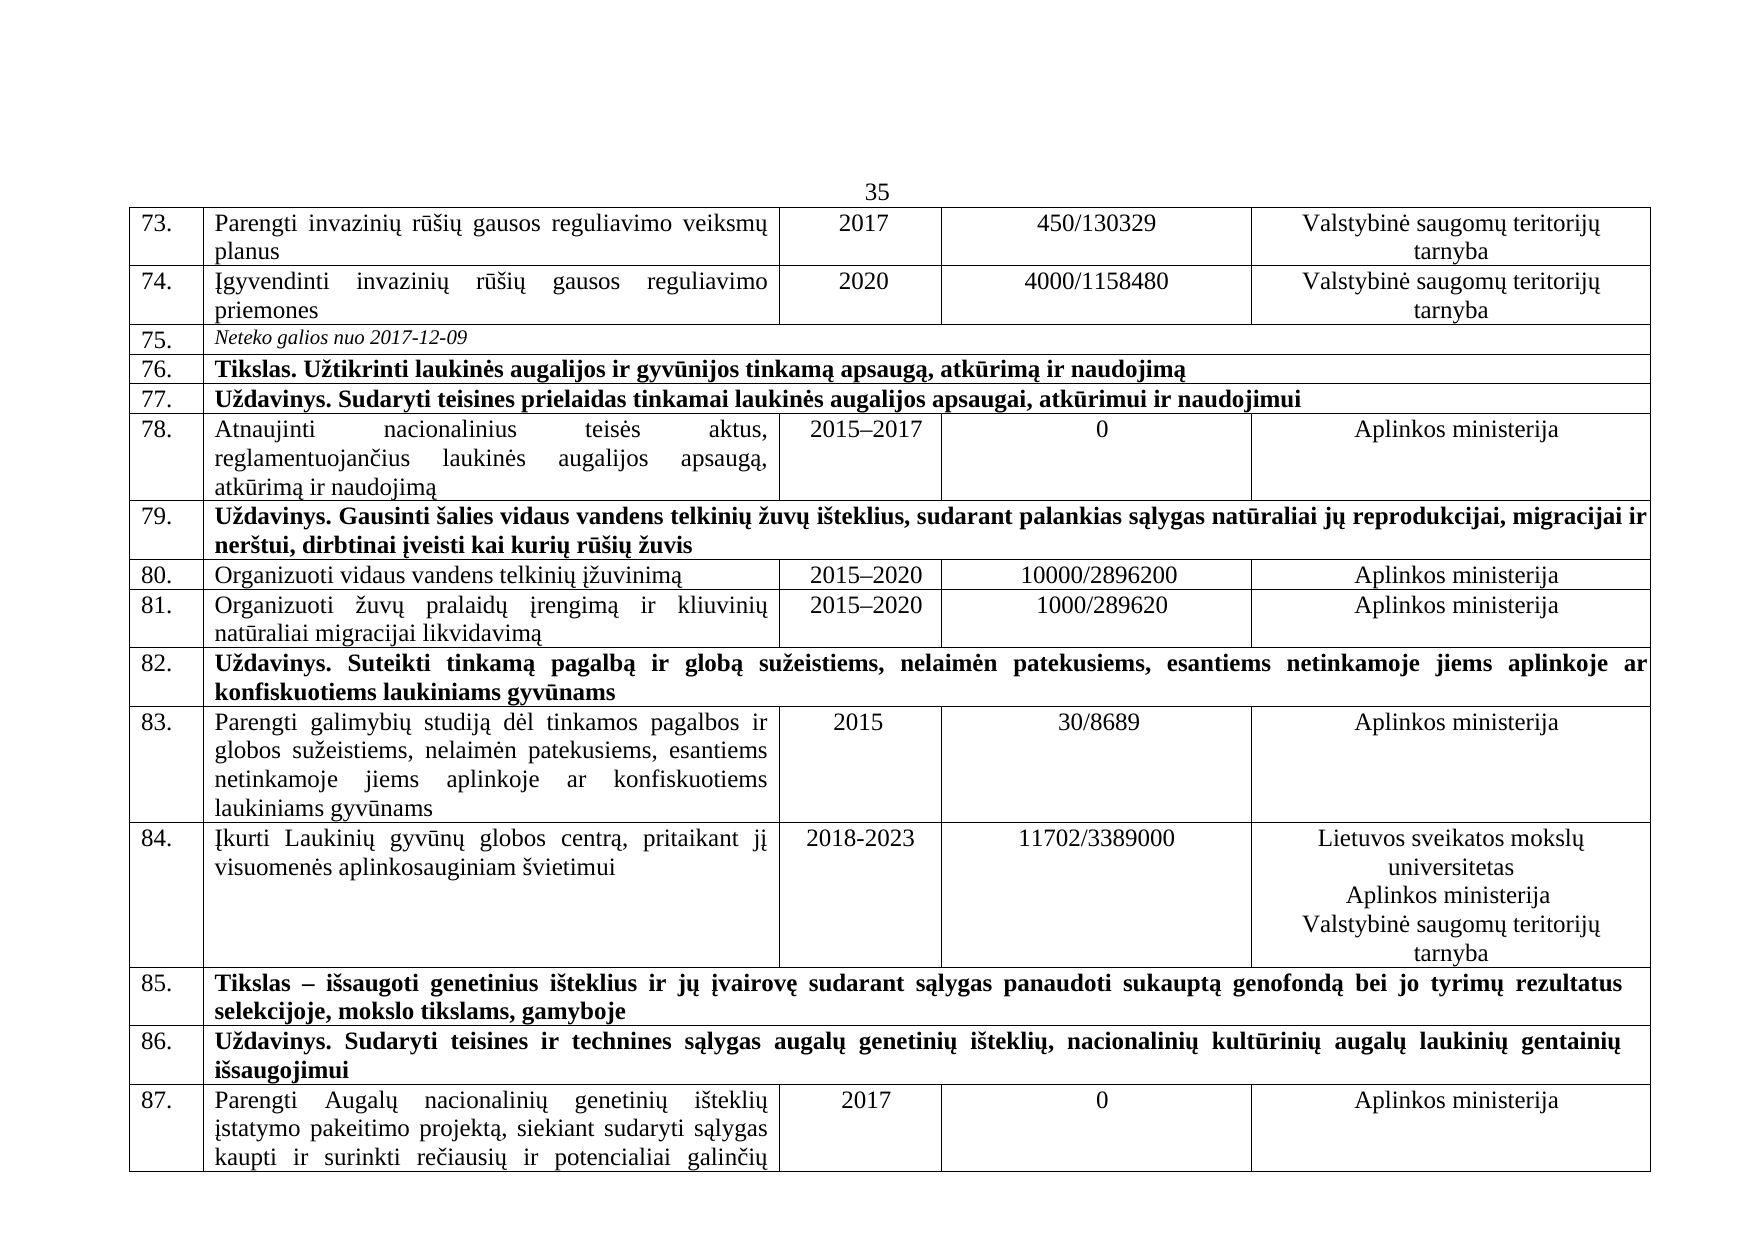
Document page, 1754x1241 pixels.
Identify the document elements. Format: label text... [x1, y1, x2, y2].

table_cell 85. [130, 968, 203, 1025]
table_cell 2015–2020 [780, 560, 941, 589]
table_cell Aplinkos ministerija [1252, 707, 1650, 822]
table_cell Tikslas. Užtikrinti laukinės augalijos ir gyvūnijos tinkamą apsaugą, atkūrimą ir naudojimą [204, 355, 1650, 383]
table_cell Uždavinys. Suteikti tinkamą pagalbą ir globą sužeistiems, nelaimėn patekusiems, esantiems netinkamoje jiems aplinkoje ar konfiskuotiems laukiniams gyvūnams [204, 648, 1650, 706]
table_cell 77. [130, 384, 203, 413]
table_cell 2015–2017 [780, 414, 941, 500]
table_cell 2020 [780, 266, 941, 324]
table_cell 76. [130, 355, 203, 383]
table_cell 4000/1158480 [942, 266, 1251, 324]
table_cell 2018-2023 [780, 823, 941, 967]
table_cell 73. [130, 208, 203, 265]
table_cell 79. [130, 501, 203, 559]
table_cell Tikslas – išsaugoti genetinius išteklius ir jų įvairovę sudarant sąlygas panaudoti sukauptą genofondą bei jo tyrimų rezultatus selekcijoje, mokslo tikslams, gamyboje [204, 968, 1650, 1025]
table_cell 0 [942, 414, 1251, 500]
table_cell 80. [130, 560, 203, 589]
table_cell Uždavinys. Sudaryti teisines prielaidas tinkamai laukinės augalijos apsaugai, atkūrimui ir naudojimui [204, 384, 1650, 413]
table_cell Įgyvendinti invazinių rūšių gausos reguliavimo priemones [204, 266, 779, 324]
table_cell 30/8689 [942, 707, 1251, 822]
table_cell 0 [942, 1085, 1251, 1171]
table_cell Įkurti Laukinių gyvūnų globos centrą, pritaikant jį visuomenės aplinkosauginiam švietimui [204, 823, 779, 967]
table_cell 11702/3389000 [942, 823, 1251, 967]
table_cell 450/130329 [942, 208, 1251, 265]
table_cell Parengti Augalų nacionalinių genetinių išteklių įstatymo pakeitimo projektą, siekiant sudaryti sąlygas kaupti ir surinkti rečiausių ir potencialiai galinčių [204, 1085, 779, 1171]
table_cell 83. [130, 707, 203, 822]
table_cell Aplinkos ministerija [1252, 560, 1650, 589]
table_cell Aplinkos ministerija [1252, 590, 1650, 647]
table_cell 86. [130, 1026, 203, 1084]
table_cell 75. [130, 325, 203, 353]
table_cell 84. [130, 823, 203, 967]
table_cell Lietuvos sveikatos mokslų universitetas Aplinkos ministerija Valstybinė saugomų teritorijų tarnyba [1252, 823, 1650, 967]
table_cell 2017 [780, 208, 941, 265]
table_cell Uždavinys. Gausinti šalies vidaus vandens telkinių žuvų išteklius, sudarant palankias sąlygas natūraliai jų reprodukcijai, migracijai ir nerštui, dirbtinai įveisti kai kurių rūšių žuvis [204, 501, 1650, 559]
table_cell Organizuoti vidaus vandens telkinių įžuvinimą [204, 560, 779, 589]
table_cell 2015–2020 [780, 590, 941, 647]
table_cell 74. [130, 266, 203, 324]
table_cell Valstybinė saugomų teritorijų tarnyba [1252, 208, 1650, 265]
table_cell Neteko galios nuo 2017-12-09 [204, 325, 1650, 353]
table_cell 78. [130, 414, 203, 500]
table_cell Parengti galimybių studiją dėl tinkamos pagalbos ir globos sužeistiems, nelaimėn patekusiems, esantiems netinkamoje jiems aplinkoje ar konfiskuotiems laukiniams gyvūnams [204, 707, 779, 822]
table_cell 2015 [780, 707, 941, 822]
table_cell Parengti invazinių rūšių gausos reguliavimo veiksmų planus [204, 208, 779, 265]
table_cell Aplinkos ministerija [1252, 414, 1650, 500]
table_cell 1000/289620 [942, 590, 1251, 647]
table_cell 87. [130, 1085, 203, 1171]
table_cell Aplinkos ministerija [1252, 1085, 1650, 1171]
table_cell 10000/2896200 [942, 560, 1251, 589]
table_cell Uždavinys. Sudaryti teisines ir technines sąlygas augalų genetinių išteklių, nacionalinių kultūrinių augalų laukinių gentainių išsaugojimui [204, 1026, 1650, 1084]
table_cell 82. [130, 648, 203, 706]
table_cell 2017 [780, 1085, 941, 1171]
table_cell Organizuoti žuvų pralaidų įrengimą ir kliuvinių natūraliai migracijai likvidavimą [204, 590, 779, 647]
table_cell Atnaujinti nacionalinius teisės aktus, reglamentuojančius laukinės augalijos apsaugą, atkūrimą ir naudojimą [204, 414, 779, 500]
table_cell Valstybinė saugomų teritorijų tarnyba [1252, 266, 1650, 324]
table_cell 81. [130, 590, 203, 647]
